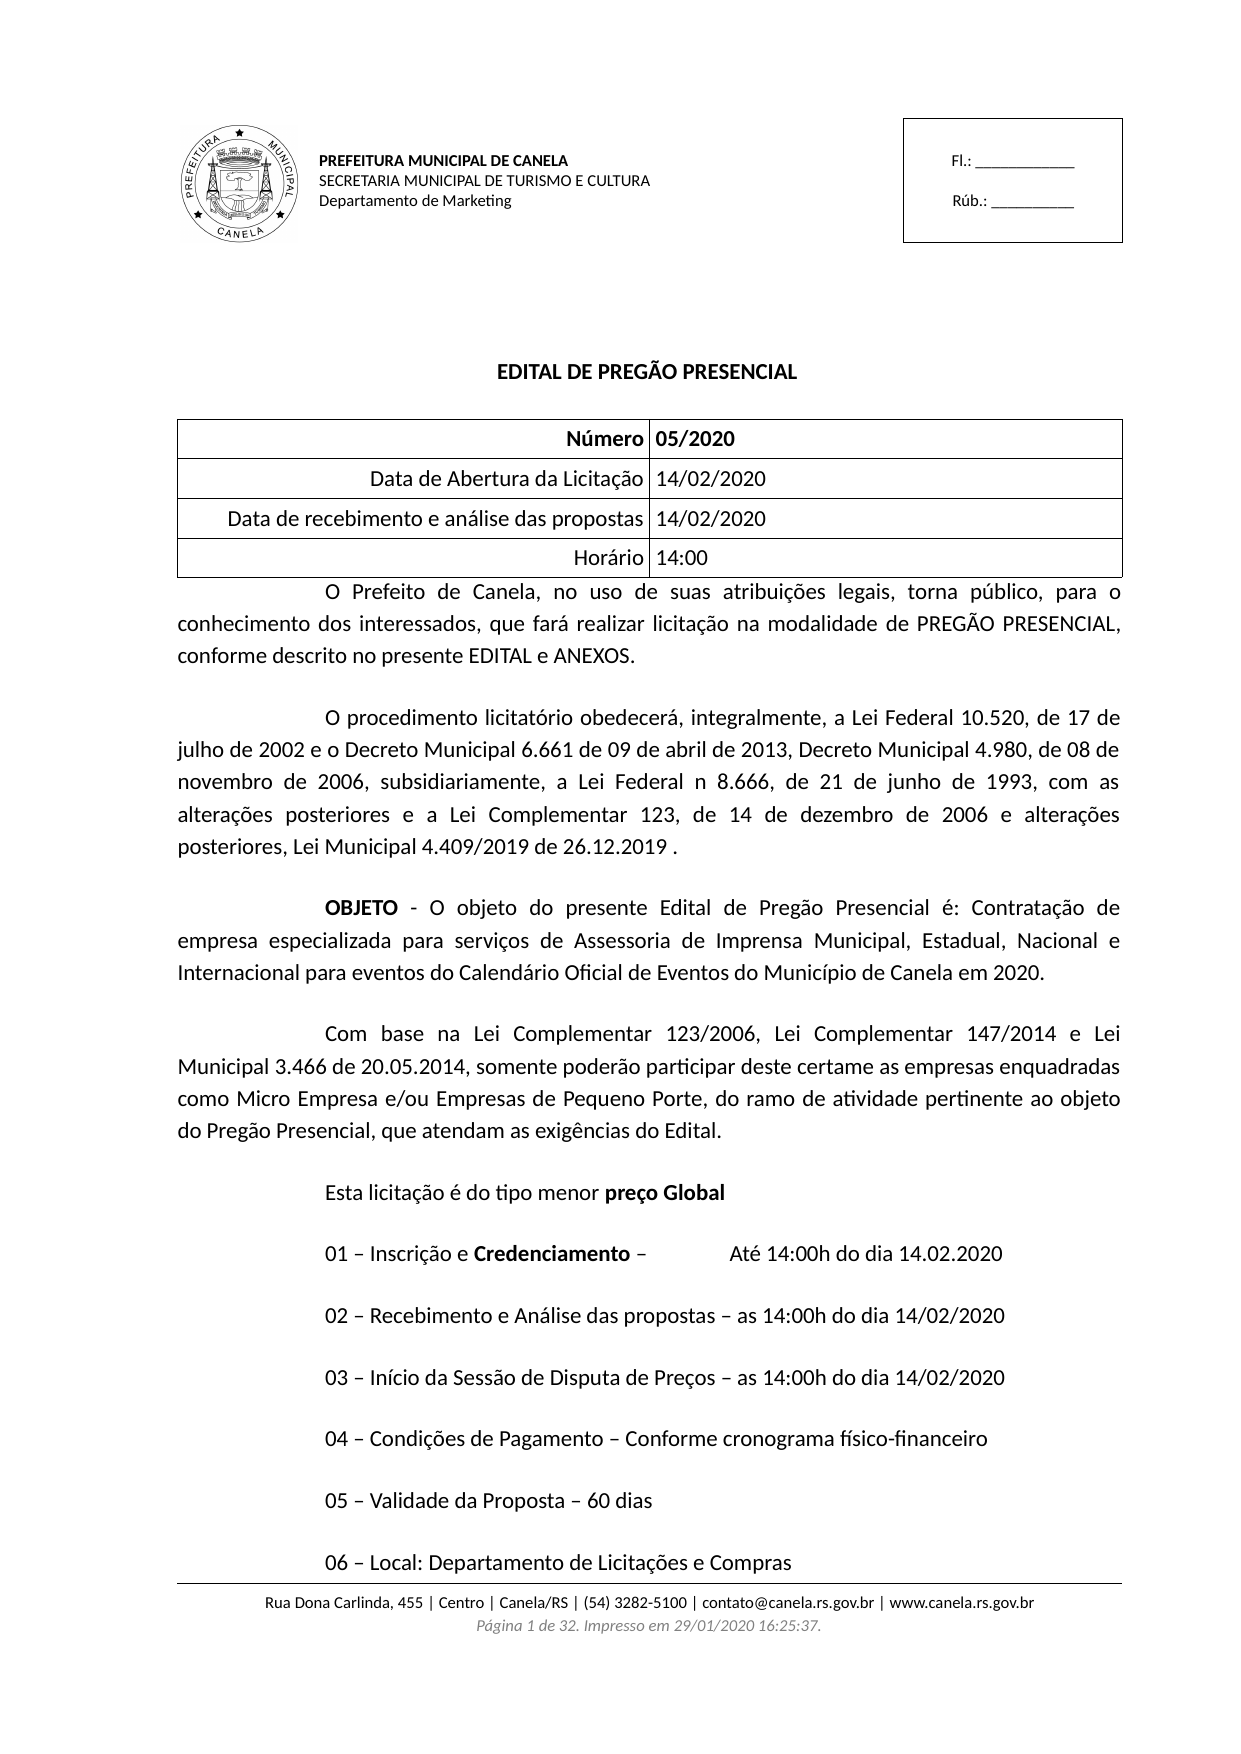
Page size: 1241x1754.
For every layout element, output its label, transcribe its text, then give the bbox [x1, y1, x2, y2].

text 06 – Local: Departamento de Licitações e Compras [177, 1548, 1122, 1576]
text 05 – Validade da Proposta – 60 dias [177, 1486, 1122, 1514]
text Esta licitação é do tipo menor preço Global [177, 1178, 1122, 1206]
text O procedimento licitatório obedecerá, integralmente, a Lei Federal 10.520, de 17 de julho de 2002 e o Decreto Municipal 6.661 de 09 de abril de 2013, Decreto Municipal 4.980, de 08 de novembro de 2006, subsidiariamente, a Lei Federal n 8.666, de 21 de junho de 1993, com as alterações posteriores e a Lei Complementar 123, de 14 de dezembro de 2006 e alterações posteriores, Lei Municipal 4.409/2019 de 26.12.2019 . [177, 703, 1122, 860]
table_cell 14:00 [650, 539, 1122, 577]
picture [180, 125, 299, 243]
table_header Número [178, 420, 649, 458]
table_cell Data de recebimento e análise das propostas [178, 499, 649, 537]
text OBJETO - O objeto do presente Edital de Pregão Presencial é: Contratação de empresa especializada para serviços de Assessoria de Imprensa Municipal, Estadual, Nacional e Internacional para eventos do Calendário Oficial de Eventos do Município de Canela em 2020. [177, 893, 1122, 986]
text O Prefeito de Canela, no uso de suas atribuições legais, torna público, para o conhecimento dos interessados, que fará realizar licitação na modalidade de PREGÃO PRESENCIAL, conforme descrito no presente EDITAL e ANEXOS. [177, 578, 1122, 669]
text 03 – Início da Sessão de Disputa de Preços – as 14:00h do dia 14/02/2020 [177, 1363, 1122, 1391]
text 04 – Condições de Pagamento – Conforme cronograma físico-financeiro [177, 1424, 1122, 1452]
text EDITAL DE PREGÃO PRESENCIAL [177, 357, 1122, 385]
table_cell Data de Abertura da Licitação [178, 459, 649, 498]
text 01 – Inscrição e Credenciamento – Até 14:00h do dia 14.02.2020 [177, 1239, 1122, 1267]
table_cell 14/02/2020 [650, 499, 1122, 537]
table_header 05/2020 [650, 420, 1122, 458]
text 02 – Recebimento e Análise das propostas – as 14:00h do dia 14/02/2020 [177, 1301, 1122, 1329]
text Com base na Lei Complementar 123/2006, Lei Complementar 147/2014 e Lei Municipal 3.466 de 20.05.2014, somente poderão participar deste certame as empresas enquadradas como Micro Empresa e/ou Empresas de Pequeno Porte, do ramo de atividade pertinente ao objeto do Pregão Presencial, que atendam as exigências do Edital. [177, 1019, 1122, 1144]
table_cell 14/02/2020 [650, 459, 1122, 498]
table_cell Horário [178, 539, 649, 577]
